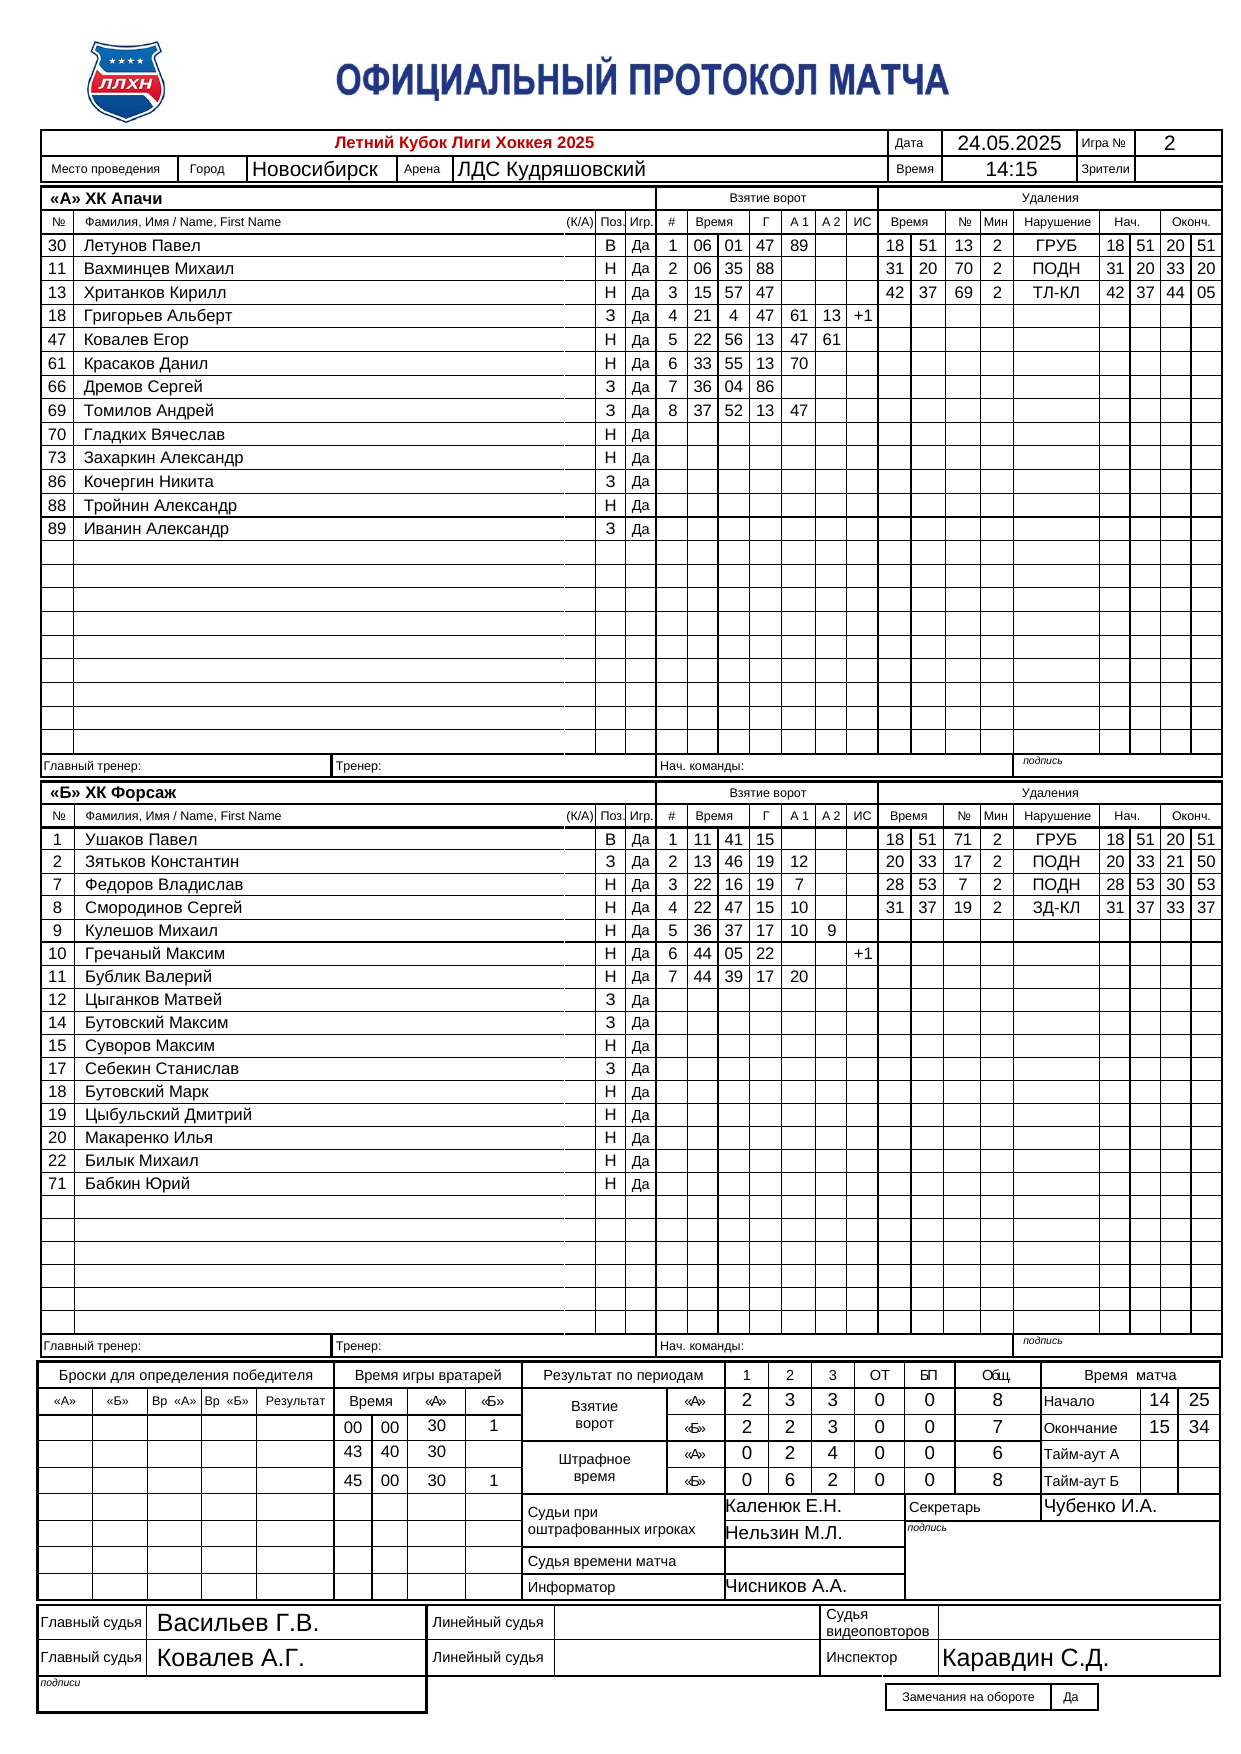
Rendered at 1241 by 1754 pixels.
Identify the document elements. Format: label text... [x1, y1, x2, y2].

table_cell 2 [769, 1442, 811, 1467]
table_cell [657, 1288, 687, 1310]
table_cell [1161, 1058, 1190, 1079]
table_cell [946, 305, 980, 327]
table_cell [1161, 730, 1190, 753]
table_cell [1131, 305, 1160, 327]
table_cell [1192, 470, 1221, 493]
table_cell [912, 683, 945, 706]
table_cell [202, 1574, 256, 1599]
table_cell 71 [42, 1173, 74, 1195]
table_cell Главный тренер: [42, 1335, 330, 1356]
table_header ОТ [855, 1363, 904, 1387]
table_cell [750, 588, 781, 611]
table_cell [565, 470, 595, 493]
table_cell [1192, 1150, 1221, 1172]
table_cell [1192, 1104, 1221, 1126]
table_cell [373, 1574, 407, 1599]
table_cell [847, 235, 877, 256]
table_cell [816, 829, 846, 849]
table_cell 53 [912, 874, 943, 895]
table_cell [657, 1150, 687, 1172]
table_cell [816, 730, 846, 753]
table_cell Гладких Вячеслав [74, 423, 564, 445]
table_cell [879, 305, 910, 327]
table_cell 51 [912, 235, 945, 256]
table_cell 22 [688, 896, 717, 918]
table_cell [981, 920, 1013, 941]
table_cell [626, 730, 655, 753]
table_cell [1014, 1311, 1099, 1333]
table_cell 1 [466, 1416, 521, 1440]
table_cell [946, 612, 980, 634]
table_cell [257, 1441, 333, 1467]
table_cell [657, 707, 687, 729]
table_cell [816, 518, 846, 540]
table_cell [565, 850, 595, 872]
table_cell [847, 1012, 877, 1033]
table_cell 5 [657, 328, 687, 351]
table_cell Игр. [626, 805, 655, 826]
table_cell [847, 850, 877, 872]
table_cell [565, 612, 595, 634]
table_cell Каравдин С.Д. [939, 1640, 1219, 1675]
table_cell [565, 494, 595, 516]
table_cell [1131, 636, 1160, 658]
table_cell Н [596, 257, 625, 280]
table_cell ПОДН [1014, 257, 1099, 280]
table_cell [847, 423, 877, 445]
table_cell [1100, 399, 1129, 422]
table_cell 14 [1141, 1389, 1177, 1413]
table_cell 22 [688, 874, 717, 895]
table_cell 20 [1161, 829, 1190, 849]
table_cell [944, 1173, 980, 1195]
table_cell [93, 1494, 147, 1520]
table_cell [879, 1081, 910, 1103]
table_cell 11 [42, 966, 74, 987]
table_cell Да [626, 1127, 655, 1149]
table_cell Место проведения [42, 157, 177, 181]
table_cell [428, 1677, 882, 1711]
table_cell [750, 1219, 781, 1241]
table_cell [981, 989, 1013, 1011]
table_cell [879, 565, 910, 587]
table_cell Суворов Максим [75, 1035, 564, 1057]
table_cell [719, 1104, 749, 1126]
table_cell [879, 1311, 910, 1333]
table_cell В [596, 235, 625, 256]
table_cell [847, 257, 877, 280]
table_header «А» ХК Апачи [42, 188, 655, 209]
table_cell # [657, 805, 687, 826]
table_cell Начало [1042, 1389, 1140, 1413]
table_cell [1014, 446, 1099, 469]
table_cell [688, 707, 717, 729]
table_cell 7 [657, 376, 687, 398]
table_cell З [596, 305, 625, 327]
table_cell [42, 1242, 74, 1264]
table_cell 15 [1141, 1415, 1177, 1440]
table_cell [1014, 707, 1099, 729]
table_cell [565, 1012, 595, 1033]
table_cell [657, 565, 687, 587]
table_cell 4 [657, 305, 687, 327]
table_cell ЛДС Кудряшовский [454, 157, 887, 181]
table_cell 2 [981, 850, 1013, 872]
table_cell 30 [408, 1468, 465, 1493]
table_cell [981, 1242, 1013, 1264]
table_cell [75, 1242, 564, 1264]
table_cell 47 [750, 305, 781, 327]
table_cell [816, 636, 846, 658]
table_cell [75, 1288, 564, 1310]
table_cell [912, 1173, 943, 1195]
table_cell Судьи при оштрафованных игроках [523, 1495, 724, 1546]
table_cell [946, 399, 980, 422]
table_cell [981, 423, 1013, 445]
table_cell [750, 1173, 781, 1195]
table_cell [1131, 1127, 1160, 1149]
table_cell [750, 446, 781, 469]
table_cell 06 [688, 257, 717, 280]
table_cell [1014, 1058, 1099, 1079]
table_cell [847, 376, 877, 398]
table_cell [596, 683, 625, 706]
table_cell [688, 423, 717, 445]
table_cell [981, 446, 1013, 469]
table_cell [657, 1196, 687, 1218]
table_cell [1100, 446, 1129, 469]
table_cell [981, 1196, 1013, 1218]
table_cell [93, 1574, 147, 1599]
table_cell [782, 1012, 815, 1033]
table_cell [847, 1242, 877, 1264]
table_cell 2 [726, 1415, 768, 1440]
table_cell 18 [42, 1081, 74, 1103]
table_cell [816, 565, 846, 587]
table_cell [565, 541, 595, 564]
table_cell [596, 588, 625, 611]
table_cell [1131, 1311, 1160, 1333]
table_cell [981, 1035, 1013, 1057]
table_cell Красаков Данил [74, 352, 564, 374]
table_cell [93, 1521, 147, 1546]
table_cell [912, 328, 945, 351]
table_cell [912, 1081, 943, 1103]
table_cell Н [596, 446, 625, 469]
table_cell [879, 518, 910, 540]
table_cell Смородинов Сергей [75, 896, 564, 918]
table_cell [1014, 1127, 1099, 1149]
table_cell [1161, 399, 1190, 422]
table_cell [847, 920, 877, 941]
table_cell Новосибирск [248, 157, 396, 181]
table_cell 16 [719, 874, 749, 895]
table_cell [1141, 1441, 1177, 1467]
table_cell [1131, 1288, 1160, 1310]
table_cell Город [179, 157, 246, 181]
table_cell Кулешов Михаил [75, 920, 564, 941]
table_cell [847, 874, 877, 895]
table_cell [946, 707, 980, 729]
table_cell [42, 1311, 74, 1333]
table_cell 33 [1131, 850, 1160, 872]
table_cell [879, 943, 910, 964]
table_header Летний Кубок Лиги Хоккея 2025 [42, 131, 887, 155]
table_cell [1192, 1012, 1221, 1033]
table_cell [981, 1173, 1013, 1195]
table_cell [816, 966, 846, 987]
table_cell [657, 470, 687, 493]
table_cell [408, 1547, 465, 1573]
table_cell З [596, 470, 625, 493]
table_cell [879, 636, 910, 658]
table_cell [565, 896, 595, 918]
table_cell 41 [719, 829, 749, 849]
table_cell [816, 352, 846, 374]
table_cell [750, 1242, 781, 1264]
table_cell А 2 [816, 805, 846, 826]
table_cell Нарушение [1014, 805, 1099, 826]
table_cell [1100, 1311, 1129, 1333]
table_cell 18 [1100, 829, 1129, 849]
table_cell [879, 1288, 910, 1310]
table_cell [719, 1196, 749, 1218]
table_cell [750, 659, 781, 682]
table_cell [782, 943, 815, 964]
table_cell 88 [42, 494, 73, 516]
table_cell Цыганков Матвей [75, 989, 564, 1011]
table_cell [981, 541, 1013, 564]
table_cell [847, 446, 877, 469]
table_cell [565, 257, 595, 280]
table_cell [565, 305, 595, 327]
table_cell [847, 1035, 877, 1057]
table_cell 31 [879, 257, 910, 280]
table_cell [912, 376, 945, 398]
table_cell [1014, 423, 1099, 445]
table_cell [1131, 683, 1160, 706]
table_cell [879, 423, 910, 445]
table_cell Взятие ворот [523, 1389, 666, 1440]
table_cell 11 [42, 257, 73, 280]
table_cell 25 [1179, 1389, 1219, 1413]
table_cell [1131, 612, 1160, 634]
table_cell [847, 588, 877, 611]
table_cell [565, 1219, 595, 1241]
table_cell подпись [1014, 1335, 1221, 1356]
table_cell 2 [981, 235, 1013, 256]
table_cell Главный тренер: [42, 755, 330, 776]
table_cell [1100, 1081, 1129, 1103]
table_cell [782, 1173, 815, 1195]
table_cell Иванин Александр [74, 518, 564, 540]
table_cell 17 [944, 850, 980, 872]
table_cell [335, 1574, 371, 1599]
table_cell [719, 1173, 749, 1195]
table_cell [1100, 541, 1129, 564]
table_header Взятие ворот [657, 188, 877, 209]
table_cell ТЛ-КЛ [1014, 281, 1099, 303]
table_cell З [596, 989, 625, 1011]
table_cell 13 [688, 850, 717, 872]
table_header Броски для определения победителя [39, 1363, 333, 1387]
table_cell [148, 1547, 201, 1573]
table_cell 2 [769, 1415, 811, 1440]
table_cell [626, 541, 655, 564]
table_cell [816, 1081, 846, 1103]
table_cell [148, 1574, 201, 1599]
table_cell [626, 1242, 655, 1264]
table_cell [1014, 1035, 1099, 1057]
table_cell [816, 943, 846, 964]
table_cell [373, 1547, 407, 1573]
table_cell [782, 1150, 815, 1172]
table_cell [1014, 659, 1099, 682]
table_cell ИС [847, 805, 877, 826]
table_cell «А» [668, 1389, 724, 1413]
table_cell [565, 1173, 595, 1195]
table_header 24.05.2025 [943, 131, 1076, 155]
table_cell 89 [42, 518, 73, 540]
table_cell 14:15 [943, 157, 1076, 181]
table_cell [847, 1219, 877, 1241]
table_cell Да [626, 305, 655, 327]
table_cell [1136, 157, 1221, 181]
table_cell [750, 1288, 781, 1310]
table_cell 30 [1161, 874, 1190, 895]
table_cell [657, 446, 687, 469]
table_header 1 [726, 1363, 768, 1387]
table_cell [565, 707, 595, 729]
table_cell [75, 1196, 564, 1218]
table_cell 36 [688, 920, 717, 941]
table_cell [657, 1104, 687, 1126]
table_cell 0 [905, 1415, 954, 1440]
table_cell 0 [726, 1442, 768, 1467]
table_cell [1192, 588, 1221, 611]
table_cell [1100, 1104, 1129, 1126]
table_cell [879, 1035, 910, 1057]
table_cell [1131, 707, 1160, 729]
table_cell [981, 707, 1013, 729]
table_cell 47 [782, 328, 815, 351]
table_cell Н [596, 966, 625, 987]
table_cell 40 [373, 1441, 407, 1467]
table_cell [1161, 1035, 1190, 1057]
table_cell З [596, 1012, 625, 1033]
table_cell [1014, 1265, 1099, 1287]
table_cell [879, 470, 910, 493]
table_cell 53 [1131, 874, 1160, 895]
table_cell [981, 1058, 1013, 1079]
table_cell [750, 612, 781, 634]
table_cell [1131, 1012, 1160, 1033]
table_cell 8 [956, 1468, 1040, 1493]
table_cell [847, 612, 877, 634]
table_cell [981, 730, 1013, 753]
table_cell Вр «А» [148, 1389, 201, 1413]
table_cell [1161, 376, 1190, 398]
table_cell [1161, 683, 1190, 706]
table_cell [1014, 1219, 1099, 1241]
table_cell [719, 494, 749, 516]
table_cell 20 [42, 1127, 74, 1149]
table_cell [782, 989, 815, 1011]
table_cell [596, 730, 625, 753]
table_cell «Б » [466, 1389, 521, 1413]
table_cell [596, 1196, 625, 1218]
table_cell Линейный судья [428, 1640, 554, 1675]
table_cell подпись [1014, 755, 1221, 776]
table_cell [782, 588, 815, 611]
table_cell [1161, 1288, 1190, 1310]
table_cell [1014, 494, 1099, 516]
table_cell [466, 1547, 521, 1573]
table_cell [688, 989, 717, 1011]
table_cell 44 [1161, 281, 1190, 303]
table_cell [879, 989, 910, 1011]
table_cell [75, 1219, 564, 1241]
table_cell [626, 1288, 655, 1310]
table_cell Зятьков Константин [75, 850, 564, 872]
table_cell [1131, 920, 1160, 941]
table_cell [1179, 1441, 1219, 1467]
table_cell 33 [1161, 257, 1190, 280]
table_cell [1100, 1035, 1129, 1057]
table_cell 57 [719, 281, 749, 303]
table_cell Тренер: [333, 755, 655, 776]
table_cell [879, 683, 910, 706]
table_cell [1131, 352, 1160, 374]
table_cell 22 [688, 328, 717, 351]
table_cell [879, 494, 910, 516]
table_cell [257, 1547, 333, 1573]
table_cell 20 [1161, 235, 1190, 256]
table_cell [782, 281, 815, 303]
table_cell [1192, 1196, 1221, 1218]
table_cell [981, 1081, 1013, 1103]
table_cell [782, 683, 815, 706]
table_cell 86 [750, 376, 781, 398]
table_cell [912, 966, 943, 987]
table_cell [565, 1035, 595, 1057]
table_cell [719, 1127, 749, 1149]
table_cell 47 [719, 896, 749, 918]
table_cell 37 [1192, 896, 1221, 918]
table_cell [912, 989, 943, 1011]
table_cell [981, 470, 1013, 493]
table_cell [1131, 565, 1160, 587]
table_cell 70 [946, 257, 980, 280]
table_cell 61 [42, 352, 73, 374]
table_cell [688, 1265, 717, 1287]
table_cell [1161, 1173, 1190, 1195]
table_cell [1131, 1081, 1160, 1103]
table_cell [1100, 659, 1129, 682]
table_cell [565, 281, 595, 303]
table_cell 9 [42, 920, 74, 941]
table_cell (К/А) [565, 805, 595, 826]
table_cell [912, 352, 945, 374]
table_cell [657, 1265, 687, 1287]
table_cell [946, 446, 980, 469]
table_header Время игры вратарей [335, 1363, 521, 1387]
table_cell [657, 1127, 687, 1149]
table_cell [1192, 943, 1221, 964]
table_cell [782, 707, 815, 729]
table_cell [816, 1242, 846, 1264]
table_cell Билык Михаил [75, 1150, 564, 1172]
table_cell [1192, 565, 1221, 587]
table_cell [816, 707, 846, 729]
table_cell Мин [981, 805, 1013, 826]
table_cell Бабкин Юрий [75, 1173, 564, 1195]
table_cell [1014, 1150, 1099, 1172]
table_cell [750, 518, 781, 540]
table_cell 8 [657, 399, 687, 422]
table_cell ЗД-КЛ [1014, 896, 1099, 918]
table_cell 15 [750, 896, 781, 918]
table_cell [847, 683, 877, 706]
table_cell 53 [1192, 874, 1221, 895]
table_cell 00 [373, 1468, 407, 1493]
table_cell Да [626, 494, 655, 516]
table_cell [847, 707, 877, 729]
table_cell [565, 1242, 595, 1264]
table_cell [981, 1311, 1013, 1333]
table_cell Да [626, 1058, 655, 1079]
table_cell Время [688, 211, 749, 233]
table_cell 39 [719, 966, 749, 987]
table_cell Макаренко Илья [75, 1127, 564, 1149]
table_cell [782, 1311, 815, 1333]
table_cell [1161, 518, 1190, 540]
table_cell ИС [847, 211, 877, 233]
table_cell [879, 1196, 910, 1218]
table_cell [1192, 376, 1221, 398]
table_cell [816, 874, 846, 895]
table_cell Тайм-аут А [1042, 1441, 1140, 1467]
table_cell 20 [1100, 850, 1129, 872]
table_cell 17 [750, 966, 781, 987]
table_cell Мин [981, 211, 1013, 233]
table_cell [688, 730, 717, 753]
table_cell 7 [657, 966, 687, 987]
table_cell [42, 683, 73, 706]
table_cell [1100, 518, 1129, 540]
table_cell [944, 1012, 980, 1033]
table_cell [1192, 1265, 1221, 1287]
table_cell [657, 1081, 687, 1103]
table_cell [39, 1416, 92, 1440]
table_cell 0 [855, 1442, 904, 1467]
table_header Удаления [879, 783, 1221, 803]
table_cell [912, 920, 943, 941]
table_cell [879, 376, 910, 398]
table_cell [879, 707, 910, 729]
table_cell [816, 470, 846, 493]
table_cell [750, 541, 781, 564]
table_cell [596, 612, 625, 634]
table_cell [1192, 1288, 1221, 1310]
table_cell Да [626, 874, 655, 895]
table_cell [1100, 328, 1129, 351]
table_cell [1161, 636, 1190, 658]
table_cell [1014, 1012, 1099, 1033]
table_cell [1100, 730, 1129, 753]
table_cell № [944, 805, 980, 826]
table_cell [879, 1173, 910, 1195]
table_cell [39, 1441, 92, 1467]
table_cell 46 [719, 850, 749, 872]
table_cell [879, 1265, 910, 1287]
table_cell [1100, 352, 1129, 374]
table_cell Н [596, 943, 625, 964]
table_cell [816, 376, 846, 398]
table_cell 21 [1161, 850, 1190, 872]
table_cell Результат [257, 1389, 333, 1413]
table_cell [1161, 541, 1190, 564]
table_cell [944, 1265, 980, 1287]
table_cell [981, 494, 1013, 516]
table_cell Кочергин Никита [74, 470, 564, 493]
table_cell 33 [688, 352, 717, 374]
table_cell 10 [782, 896, 815, 918]
table_cell 06 [688, 235, 717, 256]
table_cell 86 [42, 470, 73, 493]
table_cell [626, 1219, 655, 1241]
table_cell 17 [42, 1058, 74, 1079]
table_cell 00 [373, 1416, 407, 1440]
table_cell 7 [944, 874, 980, 895]
table_cell 37 [912, 281, 945, 303]
table_cell [1161, 588, 1190, 611]
table_cell 30 [42, 235, 73, 256]
table_cell [816, 1265, 846, 1287]
table_cell [596, 565, 625, 587]
table_cell [879, 659, 910, 682]
table_cell [847, 1311, 877, 1333]
table_cell [1192, 541, 1221, 564]
table_cell [565, 920, 595, 941]
table_cell [879, 446, 910, 469]
table_cell 44 [688, 966, 717, 987]
table_cell 2 [42, 850, 74, 872]
table_cell 14 [42, 1012, 74, 1033]
table_cell [750, 989, 781, 1011]
table_cell [912, 612, 945, 634]
table_header 2 [1136, 131, 1221, 155]
table_cell 0 [905, 1468, 954, 1493]
table_cell Н [596, 1127, 625, 1149]
table_cell [1100, 920, 1129, 941]
table_cell [1131, 1058, 1160, 1079]
table_cell [944, 989, 980, 1011]
table_cell Время [335, 1389, 407, 1413]
table_cell [981, 612, 1013, 634]
table_cell [565, 1288, 595, 1310]
table_cell [1192, 659, 1221, 682]
table_cell [1161, 966, 1190, 987]
table_cell [596, 636, 625, 658]
table_cell [750, 1035, 781, 1057]
table_cell [39, 1521, 92, 1546]
table_cell [847, 896, 877, 918]
table_cell [782, 1196, 815, 1218]
table_cell [596, 1219, 625, 1241]
table_cell [1192, 989, 1221, 1011]
table_cell [719, 659, 749, 682]
table_cell 0 [905, 1442, 954, 1467]
table_cell [626, 1311, 655, 1333]
table_cell [1192, 683, 1221, 706]
table_cell [688, 636, 717, 658]
table_cell [750, 1265, 781, 1287]
table_cell Штрафное время [523, 1442, 666, 1493]
table_cell Нарушение [1014, 211, 1099, 233]
table_cell [847, 352, 877, 374]
table_cell [1192, 966, 1221, 987]
table_cell [981, 376, 1013, 398]
table_cell [981, 1265, 1013, 1287]
table_cell [74, 612, 564, 634]
table_cell [1131, 494, 1160, 516]
table_cell [565, 352, 595, 374]
table_cell [626, 683, 655, 706]
table_cell 69 [946, 281, 980, 303]
table_cell [565, 235, 595, 256]
table_cell [816, 446, 846, 469]
table_cell [74, 636, 564, 658]
table_cell [555, 1606, 819, 1639]
table_cell [847, 1150, 877, 1172]
table_cell [1131, 966, 1160, 987]
table_cell [1100, 943, 1129, 964]
table_cell [657, 1012, 687, 1033]
table_cell [93, 1416, 147, 1440]
table_cell [257, 1574, 333, 1599]
table_cell [944, 1196, 980, 1218]
table_cell [1014, 683, 1099, 706]
table_cell [1131, 659, 1160, 682]
table_cell [596, 541, 625, 564]
table_cell Цыбульский Дмитрий [75, 1104, 564, 1126]
table_cell # [657, 211, 687, 233]
table_cell 55 [719, 352, 749, 374]
table_cell Зрители [1078, 157, 1134, 181]
table_cell [1100, 1127, 1129, 1149]
table_cell 21 [688, 305, 717, 327]
table_cell [1100, 423, 1129, 445]
table_cell [782, 565, 815, 587]
table_cell [782, 1104, 815, 1126]
table_cell 5 [657, 920, 687, 941]
table_cell 15 [750, 829, 781, 849]
table_cell [1100, 636, 1129, 658]
table_cell [782, 518, 815, 540]
table_cell [1161, 1242, 1190, 1264]
table_cell 28 [1100, 874, 1129, 895]
table_cell [565, 446, 595, 469]
table_cell [944, 1104, 980, 1126]
table_header Удаления [879, 188, 1221, 209]
table_cell 18 [1100, 235, 1129, 256]
table_cell [688, 1219, 717, 1241]
table_cell 20 [879, 850, 910, 872]
table_cell Поз. [596, 211, 625, 233]
table_cell В [596, 829, 625, 849]
table_cell [944, 1311, 980, 1333]
table_cell Да [626, 1104, 655, 1126]
table_cell [782, 1219, 815, 1241]
table_cell [1100, 565, 1129, 587]
table_cell 19 [42, 1104, 74, 1126]
table_cell 6 [769, 1468, 811, 1493]
table_cell Да [626, 352, 655, 374]
table_cell [719, 1219, 749, 1241]
table_cell [565, 1058, 595, 1079]
table_cell [981, 565, 1013, 587]
table_cell 42 [1100, 281, 1129, 303]
table_cell [657, 659, 687, 682]
table_cell 3 [657, 281, 687, 303]
table_cell Судья времени матча [523, 1548, 724, 1573]
table_cell [750, 730, 781, 753]
table_cell [688, 518, 717, 540]
table_cell [657, 1173, 687, 1195]
table_cell № [42, 805, 74, 826]
table_cell [1161, 943, 1190, 964]
table_cell [93, 1547, 147, 1573]
table_cell 51 [1192, 235, 1221, 256]
table_cell [565, 1265, 595, 1287]
table_cell [816, 541, 846, 564]
table_cell ГРУБ [1014, 829, 1099, 849]
table_cell Васильев Г.В. [147, 1606, 425, 1639]
table_cell 56 [719, 328, 749, 351]
table_cell [657, 1058, 687, 1079]
table_cell [946, 565, 980, 587]
table_cell [39, 1574, 92, 1599]
table_cell 1 [657, 829, 687, 849]
table_cell [148, 1468, 201, 1493]
table_cell Н [596, 1150, 625, 1172]
picture [5, 28, 1179, 129]
table_cell [1131, 1173, 1160, 1195]
table_cell 15 [688, 281, 717, 303]
table_cell [912, 1104, 943, 1126]
table_cell 2 [657, 257, 687, 280]
table_cell [912, 1127, 943, 1149]
table_cell [912, 1035, 943, 1057]
table_cell [1014, 1173, 1099, 1195]
table_cell [816, 1035, 846, 1057]
table_cell [1161, 1081, 1190, 1103]
table_cell [657, 588, 687, 611]
table_cell [148, 1416, 201, 1440]
table_cell [596, 1242, 625, 1264]
table_cell [750, 1127, 781, 1149]
table_cell 19 [944, 896, 980, 918]
table_cell [946, 518, 980, 540]
table_cell [912, 1265, 943, 1287]
table_cell [148, 1441, 201, 1467]
table_cell [1014, 565, 1099, 587]
table_cell 05 [719, 943, 749, 964]
table_cell 0 [855, 1389, 904, 1413]
table_cell Вр «Б» [202, 1389, 256, 1413]
table_cell 9 [816, 920, 846, 941]
table_cell [946, 470, 980, 493]
table_cell [816, 494, 846, 516]
table_cell [1192, 1035, 1221, 1057]
table_cell З [596, 376, 625, 398]
table_cell [782, 636, 815, 658]
table_cell [1100, 966, 1129, 987]
table_cell [719, 446, 749, 469]
table_cell Г [750, 805, 781, 826]
table_cell [912, 1196, 943, 1218]
table_cell [1192, 612, 1221, 634]
table_cell [847, 399, 877, 422]
table_cell Каленюк Е.Н. [726, 1495, 904, 1520]
table_cell [565, 1081, 595, 1103]
table_cell [1179, 1468, 1219, 1493]
table_cell [565, 1196, 595, 1218]
table_cell [1192, 494, 1221, 516]
table_cell [257, 1494, 333, 1520]
table_cell [879, 1012, 910, 1033]
table_cell [719, 1242, 749, 1264]
table_cell [1161, 1012, 1190, 1033]
table_cell [981, 1150, 1013, 1172]
table_cell [1100, 1288, 1129, 1310]
table_cell 1 [42, 829, 74, 849]
table_cell [750, 1104, 781, 1126]
table_cell Н [596, 896, 625, 918]
table_cell [1161, 612, 1190, 634]
table_cell Н [596, 494, 625, 516]
table_cell [1100, 376, 1129, 398]
table_cell 2 [981, 829, 1013, 849]
table_cell [782, 1242, 815, 1264]
table_cell [782, 257, 815, 280]
table_cell 12 [782, 850, 815, 872]
table_cell Фамилия, Имя / Name, First Name [75, 805, 565, 826]
table_cell «А» [39, 1389, 92, 1413]
table_cell Н [596, 423, 625, 445]
table_cell [879, 966, 910, 987]
table_cell [626, 565, 655, 587]
table_cell [596, 1265, 625, 1287]
table_cell [879, 730, 910, 753]
table_cell 89 [782, 235, 815, 256]
table_cell [816, 850, 846, 872]
table_cell 13 [946, 235, 980, 256]
table_cell Да [626, 281, 655, 303]
table_cell Н [596, 328, 625, 351]
table_cell 4 [657, 896, 687, 918]
table_cell А 2 [816, 211, 846, 233]
table_cell [1100, 1012, 1129, 1033]
table_cell [782, 730, 815, 753]
table_cell Да [626, 1035, 655, 1057]
table_cell [847, 1104, 877, 1126]
table_cell 66 [42, 376, 73, 398]
table_cell 10 [782, 920, 815, 941]
table_cell [782, 659, 815, 682]
table_cell [816, 1288, 846, 1310]
table_cell Да [626, 1012, 655, 1033]
table_cell [782, 1081, 815, 1103]
table_cell [782, 494, 815, 516]
table_cell [74, 565, 564, 587]
table_cell [946, 328, 980, 351]
table_cell [1100, 470, 1129, 493]
table_header 3 [812, 1363, 854, 1387]
table_cell [981, 1288, 1013, 1310]
table_cell [1192, 446, 1221, 469]
table_cell [816, 1012, 846, 1033]
table_cell [816, 235, 846, 256]
table_cell 3 [812, 1389, 854, 1413]
table_cell Да [626, 896, 655, 918]
table_cell [847, 989, 877, 1011]
table_cell [408, 1574, 465, 1599]
table_cell 33 [1161, 896, 1190, 918]
table_cell 18 [879, 235, 910, 256]
table_cell [688, 494, 717, 516]
table_cell [750, 1150, 781, 1172]
table_cell [719, 730, 749, 753]
table_cell Ковалев А.Г. [147, 1640, 425, 1675]
table_cell [816, 423, 846, 445]
table_cell Время [879, 805, 943, 826]
table_cell [719, 1150, 749, 1172]
table_cell [719, 612, 749, 634]
table_cell [946, 352, 980, 374]
table_cell 2 [981, 281, 1013, 303]
table_cell +1 [847, 943, 877, 964]
table_cell [879, 1127, 910, 1149]
table_cell [847, 1196, 877, 1218]
table_cell [847, 1058, 877, 1079]
table_cell [944, 1127, 980, 1149]
table_cell [688, 470, 717, 493]
table_cell [657, 518, 687, 540]
table_cell [565, 423, 595, 445]
table_cell Да [626, 989, 655, 1011]
table_cell Оконч. [1161, 805, 1221, 826]
table_header Замечания на обороте [887, 1685, 1050, 1709]
table_cell [847, 829, 877, 849]
table_cell [93, 1441, 147, 1467]
table_cell Главный судья [39, 1640, 146, 1675]
table_cell [847, 1173, 877, 1195]
table_cell [565, 966, 595, 987]
table_cell [847, 1081, 877, 1103]
table_cell [816, 683, 846, 706]
table_cell [626, 659, 655, 682]
table_cell [847, 565, 877, 587]
table_cell [42, 659, 73, 682]
table_cell [42, 1196, 74, 1218]
table_cell [879, 1219, 910, 1241]
table_cell [1192, 399, 1221, 422]
table_cell [1192, 636, 1221, 658]
table_cell А 1 [782, 805, 815, 826]
table_cell [626, 588, 655, 611]
table_cell [1131, 376, 1160, 398]
table_cell [847, 328, 877, 351]
table_cell [946, 376, 980, 398]
table_cell 19 [750, 874, 781, 895]
table_cell [946, 659, 980, 682]
table_cell 3 [812, 1415, 854, 1440]
table_cell [1192, 423, 1221, 445]
table_cell [1014, 588, 1099, 611]
table_cell [1100, 1265, 1129, 1287]
table_cell Захаркин Александр [74, 446, 564, 469]
table_cell [1192, 518, 1221, 540]
table_cell [944, 1058, 980, 1079]
table_cell 71 [944, 829, 980, 849]
table_cell 2 [981, 257, 1013, 280]
table_cell [912, 636, 945, 658]
table_cell [816, 1196, 846, 1218]
table_cell [981, 328, 1013, 351]
table_cell [657, 423, 687, 445]
table_cell [1192, 1242, 1221, 1264]
table_cell [657, 683, 687, 706]
table_cell [626, 1196, 655, 1218]
table_cell 47 [782, 399, 815, 422]
table_cell [750, 1196, 781, 1218]
table_cell [1192, 328, 1221, 351]
table_cell [373, 1494, 407, 1520]
table_cell [1100, 707, 1129, 729]
table_cell [912, 1058, 943, 1079]
table_cell Чисников А.А. [726, 1575, 904, 1599]
table_header Результат по периодам [523, 1363, 724, 1387]
table_cell [981, 943, 1013, 964]
table_cell [1161, 423, 1190, 445]
table_cell Игр. [626, 211, 655, 233]
table_cell [912, 1288, 943, 1310]
table_cell [466, 1494, 521, 1520]
table_cell [688, 1127, 717, 1149]
table_cell Григорьев Альберт [74, 305, 564, 327]
table_cell 01 [719, 235, 749, 256]
table_cell Секретарь [906, 1495, 1040, 1520]
table_cell Да [626, 518, 655, 540]
table_cell 42 [879, 281, 910, 303]
table_cell [946, 588, 980, 611]
table_cell 0 [726, 1468, 768, 1493]
table_cell [719, 1081, 749, 1103]
table_cell [879, 352, 910, 374]
table_cell Да [626, 257, 655, 280]
table_cell [657, 1311, 687, 1333]
table_cell [74, 707, 564, 729]
table_cell [912, 494, 945, 516]
table_cell Н [596, 1104, 625, 1126]
table_cell 36 [688, 376, 717, 398]
table_cell [688, 588, 717, 611]
table_cell Хританков Кирилл [74, 281, 564, 303]
table_cell [879, 920, 910, 941]
table_cell 7 [782, 874, 815, 895]
table_cell 1 [657, 235, 687, 256]
table_cell 22 [750, 943, 781, 964]
table_cell 47 [750, 281, 781, 303]
table_cell Да [626, 850, 655, 872]
table_cell [816, 399, 846, 422]
table_cell [39, 1494, 92, 1520]
table_cell [782, 612, 815, 634]
table_cell [1161, 305, 1190, 327]
table_cell Нач. [1100, 211, 1160, 233]
table_cell [912, 730, 945, 753]
table_cell [981, 518, 1013, 540]
table_cell [565, 1311, 595, 1333]
table_cell [1100, 1219, 1129, 1241]
table_cell 20 [1192, 257, 1221, 280]
table_cell 2 [657, 850, 687, 872]
table_cell [1131, 399, 1160, 422]
table_cell подписи [39, 1677, 425, 1711]
table_cell [1161, 1265, 1190, 1287]
table_cell [782, 423, 815, 445]
table_cell [847, 518, 877, 540]
table_cell [1161, 1104, 1190, 1126]
table_cell [408, 1521, 465, 1546]
table_cell [782, 829, 815, 849]
table_cell [1161, 352, 1190, 374]
table_cell [912, 1012, 943, 1033]
table_cell [257, 1468, 333, 1493]
table_cell [1131, 1242, 1160, 1264]
table_cell [688, 565, 717, 587]
table_cell [719, 1288, 749, 1310]
table_cell [75, 1311, 564, 1333]
table_cell [719, 1311, 749, 1333]
table_cell Ковалев Егор [74, 328, 564, 351]
table_cell [879, 1150, 910, 1172]
table_cell [912, 541, 945, 564]
table_cell [912, 1242, 943, 1264]
table_cell [1161, 446, 1190, 469]
table_cell [750, 1058, 781, 1079]
table_cell Да [626, 399, 655, 422]
table_cell Да [626, 920, 655, 941]
table_cell [782, 1058, 815, 1079]
table_cell [1014, 305, 1099, 327]
table_cell 35 [719, 257, 749, 280]
table_cell [912, 446, 945, 469]
table_cell [1014, 1081, 1099, 1103]
table_cell А 1 [782, 211, 815, 233]
table_cell Томилов Андрей [74, 399, 564, 422]
table_cell 00 [335, 1416, 371, 1440]
table_cell [688, 1012, 717, 1033]
table_cell Н [596, 281, 625, 303]
table_cell [912, 470, 945, 493]
table_cell 3 [769, 1389, 811, 1413]
table_cell 44 [688, 943, 717, 964]
table_cell [719, 1035, 749, 1057]
table_cell [981, 399, 1013, 422]
table_cell З [596, 1058, 625, 1079]
table_cell [657, 612, 687, 634]
table_cell 45 [335, 1468, 371, 1493]
table_cell 70 [782, 352, 815, 374]
table_cell [1161, 707, 1190, 729]
table_cell [879, 588, 910, 611]
table_cell [257, 1521, 333, 1546]
table_cell [1014, 730, 1099, 753]
table_cell [944, 966, 980, 987]
table_cell [565, 518, 595, 540]
table_cell [847, 730, 877, 753]
table_cell [847, 966, 877, 987]
table_cell [1014, 1288, 1099, 1310]
table_cell [657, 730, 687, 753]
table_cell [1161, 1150, 1190, 1172]
table_cell 88 [750, 257, 781, 280]
table_cell [335, 1521, 371, 1546]
table_cell 31 [1100, 257, 1129, 280]
table_cell 4 [812, 1442, 854, 1467]
table_cell [816, 659, 846, 682]
table_cell [1192, 707, 1221, 729]
table_cell [1014, 1104, 1099, 1126]
table_cell ГРУБ [1014, 235, 1099, 256]
table_cell Да [626, 966, 655, 987]
table_cell Бутовский Марк [75, 1081, 564, 1103]
table_cell [719, 707, 749, 729]
table_cell [626, 1265, 655, 1287]
table_cell Да [626, 423, 655, 445]
table_cell [1014, 920, 1099, 941]
table_cell [466, 1441, 521, 1467]
table_cell [879, 612, 910, 634]
table_cell [1192, 730, 1221, 753]
table_cell 31 [1100, 896, 1129, 918]
table_cell [912, 423, 945, 445]
table_cell [657, 989, 687, 1011]
table_cell «Б» [668, 1468, 724, 1493]
table_cell [565, 399, 595, 422]
table_cell [688, 1058, 717, 1079]
table_cell [657, 541, 687, 564]
table_cell [1014, 518, 1099, 540]
table_cell [408, 1494, 465, 1520]
table_cell [946, 494, 980, 516]
table_cell 61 [816, 328, 846, 351]
table_cell [816, 281, 846, 303]
table_cell Н [596, 1035, 625, 1057]
table_cell № [946, 211, 980, 233]
table_cell [981, 636, 1013, 658]
table_cell 13 [42, 281, 73, 303]
table_cell 69 [42, 399, 73, 422]
table_cell [939, 1606, 1219, 1639]
table_cell [42, 565, 73, 587]
table_cell [688, 1173, 717, 1195]
table_header 2 [769, 1363, 811, 1387]
table_cell [466, 1574, 521, 1599]
table_cell [1131, 1104, 1160, 1126]
table_cell 04 [719, 376, 749, 398]
table_cell [816, 1058, 846, 1079]
table_cell [782, 376, 815, 398]
table_cell [202, 1441, 256, 1467]
table_cell [847, 1265, 877, 1287]
table_cell [1014, 989, 1099, 1011]
table_cell 30 [408, 1441, 465, 1467]
table_cell [847, 494, 877, 516]
table_cell 37 [912, 896, 943, 918]
table_cell [1100, 1058, 1129, 1079]
table_cell 3 [657, 874, 687, 895]
table_cell [596, 1311, 625, 1333]
table_cell [750, 1311, 781, 1333]
table_cell [565, 565, 595, 587]
table_cell [912, 1311, 943, 1333]
table_cell [1131, 943, 1160, 964]
table_cell [879, 328, 910, 351]
table_cell [688, 1196, 717, 1218]
table_cell [981, 352, 1013, 374]
table_cell [1161, 328, 1190, 351]
table_cell Тройнин Александр [74, 494, 564, 516]
table_cell [1161, 1219, 1190, 1241]
table_cell [565, 1127, 595, 1149]
table_cell [1131, 328, 1160, 351]
table_cell [626, 612, 655, 634]
table_cell [1161, 989, 1190, 1011]
table_cell Да [626, 1173, 655, 1195]
table_cell [1131, 989, 1160, 1011]
table_cell [847, 659, 877, 682]
table_header Дата [889, 131, 941, 155]
table_cell Время [889, 157, 941, 181]
table_cell 73 [42, 446, 73, 469]
table_cell [912, 659, 945, 682]
table_cell [42, 1219, 74, 1241]
table_cell ПОДН [1014, 874, 1099, 895]
table_cell 19 [750, 850, 781, 872]
table_cell Да [626, 1081, 655, 1103]
table_header Взятие ворот [657, 783, 877, 803]
table_header Да [1052, 1685, 1097, 1709]
table_cell [1131, 446, 1160, 469]
table_cell Федоров Владислав [75, 874, 564, 895]
table_cell [719, 518, 749, 540]
table_cell [912, 1219, 943, 1241]
table_cell [719, 470, 749, 493]
table_cell Информатор [523, 1575, 724, 1599]
table_cell Судья видеоповторов [821, 1606, 938, 1639]
table_cell [93, 1468, 147, 1493]
table_cell [946, 423, 980, 445]
table_cell [1161, 1311, 1190, 1333]
table_cell Поз. [596, 805, 625, 826]
table_cell [565, 588, 595, 611]
table_cell [1131, 1265, 1160, 1287]
table_cell 6 [657, 352, 687, 374]
table_cell 05 [1192, 281, 1221, 303]
table_cell Да [626, 328, 655, 351]
table_cell [688, 446, 717, 469]
table_cell Время [688, 805, 749, 826]
table_cell [1014, 541, 1099, 564]
table_cell [1192, 1219, 1221, 1241]
table_cell 2 [981, 874, 1013, 895]
table_cell Тайм-аут Б [1042, 1468, 1140, 1493]
table_cell [944, 1035, 980, 1057]
table_cell [657, 636, 687, 658]
table_cell [847, 541, 877, 564]
table_cell [1131, 730, 1160, 753]
table_cell Н [596, 874, 625, 895]
table_cell [1100, 1196, 1129, 1218]
table_cell Бублик Валерий [75, 966, 564, 987]
table_cell [847, 281, 877, 303]
table_cell [565, 874, 595, 895]
table_cell 37 [1131, 896, 1160, 918]
table_cell [42, 541, 73, 564]
table_cell 11 [688, 829, 717, 849]
table_cell [726, 1548, 904, 1573]
table_cell [202, 1468, 256, 1493]
table_cell [1192, 305, 1221, 327]
table_cell [1100, 305, 1129, 327]
table_cell [565, 989, 595, 1011]
table_cell [1161, 565, 1190, 587]
table_cell [688, 1081, 717, 1103]
table_cell [373, 1521, 407, 1546]
table_cell [981, 588, 1013, 611]
table_cell 43 [335, 1441, 371, 1467]
table_cell [816, 1104, 846, 1126]
table_cell 1 [466, 1468, 521, 1493]
table_cell [912, 305, 945, 327]
table_cell 12 [42, 989, 74, 1011]
table_cell 6 [657, 943, 687, 964]
table_cell 18 [879, 829, 910, 849]
table_cell Бутовский Максим [75, 1012, 564, 1033]
table_cell [944, 943, 980, 964]
table_cell [912, 399, 945, 422]
table_cell З [596, 850, 625, 872]
table_cell [847, 1127, 877, 1149]
table_cell [1014, 376, 1099, 398]
table_cell [750, 494, 781, 516]
table_cell 20 [782, 966, 815, 987]
table_cell [847, 636, 877, 658]
table_cell Себекин Станислав [75, 1058, 564, 1079]
table_cell [1131, 1219, 1160, 1241]
table_cell 52 [719, 399, 749, 422]
table_cell [750, 636, 781, 658]
table_cell [688, 1242, 717, 1264]
table_cell 34 [1179, 1415, 1219, 1440]
table_cell [1131, 518, 1160, 540]
table_cell [816, 612, 846, 634]
table_cell [1100, 683, 1129, 706]
table_cell [719, 423, 749, 445]
table_cell [42, 612, 73, 634]
table_cell [750, 1081, 781, 1103]
table_cell [912, 588, 945, 611]
table_cell 2 [726, 1389, 768, 1413]
table_cell 0 [855, 1415, 904, 1440]
table_cell [1100, 1242, 1129, 1264]
table_cell [565, 683, 595, 706]
table_cell 7 [956, 1415, 1040, 1440]
table_cell [750, 707, 781, 729]
table_header Общ. [956, 1363, 1040, 1387]
table_cell Фамилия, Имя / Name, First Name [74, 211, 565, 233]
table_cell Да [626, 1150, 655, 1172]
table_cell [555, 1640, 819, 1675]
table_cell 2 [981, 896, 1013, 918]
table_cell [782, 1288, 815, 1310]
table_cell [148, 1521, 201, 1546]
table_cell [981, 1104, 1013, 1126]
table_cell Чубенко И.А. [1042, 1495, 1219, 1520]
table_cell [1100, 612, 1129, 634]
table_cell [1131, 423, 1160, 445]
table_cell 51 [1192, 829, 1221, 849]
table_cell [879, 1058, 910, 1079]
table_cell [816, 588, 846, 611]
table_cell [719, 683, 749, 706]
table_cell Окончание [1042, 1415, 1140, 1440]
table_cell 2 [812, 1468, 854, 1493]
table_cell [466, 1521, 521, 1546]
table_cell [1099, 1682, 1220, 1711]
table_cell [335, 1494, 371, 1520]
table_cell [750, 423, 781, 445]
table_cell «Б» [93, 1389, 147, 1413]
table_cell [74, 683, 564, 706]
table_cell [981, 1012, 1013, 1033]
table_cell [912, 565, 945, 587]
table_cell [946, 636, 980, 658]
table_cell [42, 730, 73, 753]
table_cell Да [626, 446, 655, 469]
table_header Игра № [1078, 131, 1134, 155]
table_cell [202, 1521, 256, 1546]
table_cell [1014, 636, 1099, 658]
table_cell 50 [1192, 850, 1221, 872]
table_cell [1161, 1196, 1190, 1218]
table_cell Главный судья [39, 1606, 146, 1639]
table_cell 51 [1131, 235, 1160, 256]
table_cell [1014, 470, 1099, 493]
table_cell 30 [408, 1416, 465, 1440]
table_cell [847, 470, 877, 493]
table_cell [883, 1677, 1220, 1681]
table_cell [1014, 328, 1099, 351]
table_cell [1131, 470, 1160, 493]
table_cell Арена [398, 157, 452, 181]
table_cell [565, 328, 595, 351]
table_cell [946, 541, 980, 564]
table_cell [688, 612, 717, 634]
table_cell [944, 1242, 980, 1264]
table_cell [202, 1416, 256, 1440]
table_cell [657, 494, 687, 516]
table_cell [565, 636, 595, 658]
table_cell [981, 1219, 1013, 1241]
table_cell [816, 257, 846, 280]
table_cell Г [750, 211, 781, 233]
table_cell [688, 1035, 717, 1057]
table_cell [1131, 588, 1160, 611]
table_cell 28 [879, 874, 910, 895]
table_cell [782, 1127, 815, 1149]
table_cell [565, 659, 595, 682]
table_cell [688, 541, 717, 564]
table_cell [750, 683, 781, 706]
table_cell № [42, 211, 73, 233]
table_cell [719, 1012, 749, 1033]
table_cell [912, 943, 943, 964]
table_cell [1161, 659, 1190, 682]
table_cell [1100, 1173, 1129, 1195]
table_cell [1161, 1127, 1190, 1149]
table_cell [719, 636, 749, 658]
table_cell [688, 1104, 717, 1126]
table_cell Н [596, 920, 625, 941]
table_cell 70 [42, 423, 73, 445]
table_cell [782, 446, 815, 469]
table_cell Линейный судья [428, 1606, 554, 1639]
table_cell [719, 541, 749, 564]
table_cell [626, 636, 655, 658]
table_cell 20 [912, 257, 945, 280]
table_cell [816, 1173, 846, 1195]
table_cell Ушаков Павел [75, 829, 564, 849]
table_cell [879, 399, 910, 422]
table_cell Да [626, 470, 655, 493]
table_cell [1014, 966, 1099, 987]
table_cell 31 [879, 896, 910, 918]
table_cell [688, 1150, 717, 1172]
table_cell [1161, 920, 1190, 941]
table_cell [1192, 1058, 1221, 1079]
table_cell «Б» [668, 1415, 724, 1440]
table_cell [1192, 920, 1221, 941]
table_cell «А» [408, 1389, 465, 1413]
table_cell [1141, 1468, 1177, 1493]
table_cell [1192, 1173, 1221, 1195]
table_cell [39, 1547, 92, 1573]
table_cell [944, 1219, 980, 1241]
table_cell З [596, 399, 625, 422]
table_cell [148, 1494, 201, 1520]
table_cell [879, 541, 910, 564]
table_cell 4 [719, 305, 749, 327]
table_cell [981, 305, 1013, 327]
table_cell [1100, 494, 1129, 516]
table_cell 6 [956, 1442, 1040, 1467]
table_cell [565, 1104, 595, 1126]
table_cell [657, 1035, 687, 1057]
table_cell [565, 730, 595, 753]
table_cell [565, 376, 595, 398]
table_cell Да [626, 829, 655, 849]
table_cell [912, 518, 945, 540]
table_cell +1 [847, 305, 877, 327]
table_cell Н [596, 352, 625, 374]
table_cell 13 [816, 305, 846, 327]
table_cell [1014, 943, 1099, 964]
table_cell [816, 1150, 846, 1172]
table_cell [688, 683, 717, 706]
table_cell 8 [956, 1389, 1040, 1413]
table_cell [335, 1547, 371, 1573]
table_cell 13 [750, 328, 781, 351]
table_cell [1014, 1242, 1099, 1264]
table_cell [816, 1311, 846, 1333]
table_cell [981, 966, 1013, 987]
table_cell [782, 470, 815, 493]
table_cell «А» [668, 1442, 724, 1467]
table_cell [42, 588, 73, 611]
table_cell [1131, 1196, 1160, 1218]
table_cell [1192, 1127, 1221, 1149]
table_cell [42, 1288, 74, 1310]
table_cell [657, 1219, 687, 1241]
table_cell ПОДН [1014, 850, 1099, 872]
table_cell [912, 707, 945, 729]
table_header БП [905, 1363, 954, 1387]
table_cell [202, 1547, 256, 1573]
table_cell [981, 1127, 1013, 1149]
table_cell [1014, 1196, 1099, 1218]
table_cell [42, 707, 73, 729]
table_cell 33 [912, 850, 943, 872]
table_cell [1014, 399, 1099, 422]
table_cell [1014, 612, 1099, 634]
table_cell [981, 659, 1013, 682]
table_cell Летунов Павел [74, 235, 564, 256]
table_cell [981, 683, 1013, 706]
table_cell Да [626, 943, 655, 964]
table_cell Тренер: [333, 1335, 655, 1356]
table_cell [816, 989, 846, 1011]
table_header Время матча [1042, 1363, 1219, 1387]
table_cell [782, 541, 815, 564]
table_cell 37 [688, 399, 717, 422]
table_cell [816, 1219, 846, 1241]
table_cell [719, 565, 749, 587]
table_cell 18 [42, 305, 73, 327]
table_cell [74, 588, 564, 611]
table_cell 20 [1131, 257, 1160, 280]
table_cell [688, 1311, 717, 1333]
table_cell (К/А) [565, 211, 595, 233]
table_cell Дремов Сергей [74, 376, 564, 398]
table_cell [719, 1058, 749, 1079]
table_cell [596, 1288, 625, 1310]
table_cell [596, 659, 625, 682]
table_cell [750, 565, 781, 587]
table_cell Да [626, 235, 655, 256]
table_cell [750, 1012, 781, 1033]
table_cell [944, 1081, 980, 1103]
table_cell [1192, 1311, 1221, 1333]
table_cell [626, 707, 655, 729]
table_cell [74, 730, 564, 753]
table_cell [946, 683, 980, 706]
table_cell [750, 470, 781, 493]
table_cell Вахминцев Михаил [74, 257, 564, 280]
table_cell [1100, 1150, 1129, 1172]
table_cell [1192, 352, 1221, 374]
table_cell [719, 588, 749, 611]
table_cell [944, 1288, 980, 1310]
table_cell [657, 1242, 687, 1264]
table_cell [879, 1242, 910, 1264]
table_cell [596, 707, 625, 729]
table_cell [74, 541, 564, 564]
table_cell [912, 1150, 943, 1172]
table_cell [257, 1416, 333, 1440]
table_cell Инспектор [821, 1640, 938, 1675]
table_cell [1131, 541, 1160, 564]
table_cell [1131, 1035, 1160, 1057]
table_cell Нач. [1100, 805, 1160, 826]
table_cell [879, 1104, 910, 1126]
table_cell [75, 1265, 564, 1287]
table_cell Н [596, 1081, 625, 1103]
table_cell [74, 659, 564, 682]
table_cell Нач. команды: [657, 755, 1012, 776]
table_cell [688, 659, 717, 682]
table_cell 37 [1131, 281, 1160, 303]
table_cell 15 [42, 1035, 74, 1057]
table_cell [1161, 494, 1190, 516]
table_cell [688, 1288, 717, 1310]
table_cell подпись [906, 1522, 1219, 1599]
table_cell 8 [42, 896, 74, 918]
table_cell 61 [782, 305, 815, 327]
table_cell [1131, 1150, 1160, 1172]
table_cell 10 [42, 943, 74, 964]
table_cell [782, 1035, 815, 1057]
table_cell 0 [905, 1389, 954, 1413]
table_cell [1100, 989, 1129, 1011]
table_cell Нач. команды: [657, 1335, 1012, 1356]
table_header «Б» ХК Форсаж [42, 783, 655, 803]
table_cell Нельзин М.Л. [726, 1521, 904, 1546]
table_cell 0 [855, 1468, 904, 1493]
table_cell [816, 896, 846, 918]
table_cell [719, 989, 749, 1011]
table_cell 51 [912, 829, 943, 849]
table_cell [944, 920, 980, 941]
table_cell [565, 943, 595, 964]
table_cell 13 [750, 399, 781, 422]
table_cell [847, 1288, 877, 1310]
table_cell [565, 829, 595, 849]
table_cell [1161, 470, 1190, 493]
table_cell 47 [42, 328, 73, 351]
table_cell 51 [1131, 829, 1160, 849]
table_cell [1100, 588, 1129, 611]
table_cell 37 [719, 920, 749, 941]
table_cell [39, 1468, 92, 1493]
table_cell [565, 1150, 595, 1172]
table_cell 13 [750, 352, 781, 374]
table_cell Время [879, 211, 945, 233]
table_cell [816, 1127, 846, 1149]
table_cell [946, 730, 980, 753]
table_cell [42, 1265, 74, 1287]
table_cell [1192, 1081, 1221, 1103]
table_cell [202, 1494, 256, 1520]
table_cell 7 [42, 874, 74, 895]
table_cell [42, 636, 73, 658]
table_cell Да [626, 376, 655, 398]
table_cell 17 [750, 920, 781, 941]
table_cell [1014, 352, 1099, 374]
table_cell Оконч. [1161, 211, 1221, 233]
table_cell Н [596, 1173, 625, 1195]
table_cell 47 [750, 235, 781, 256]
table_cell [719, 1265, 749, 1287]
table_cell Гречаный Максим [75, 943, 564, 964]
table_cell [944, 1150, 980, 1172]
table_cell З [596, 518, 625, 540]
table_cell [782, 1265, 815, 1287]
table_cell 22 [42, 1150, 74, 1172]
